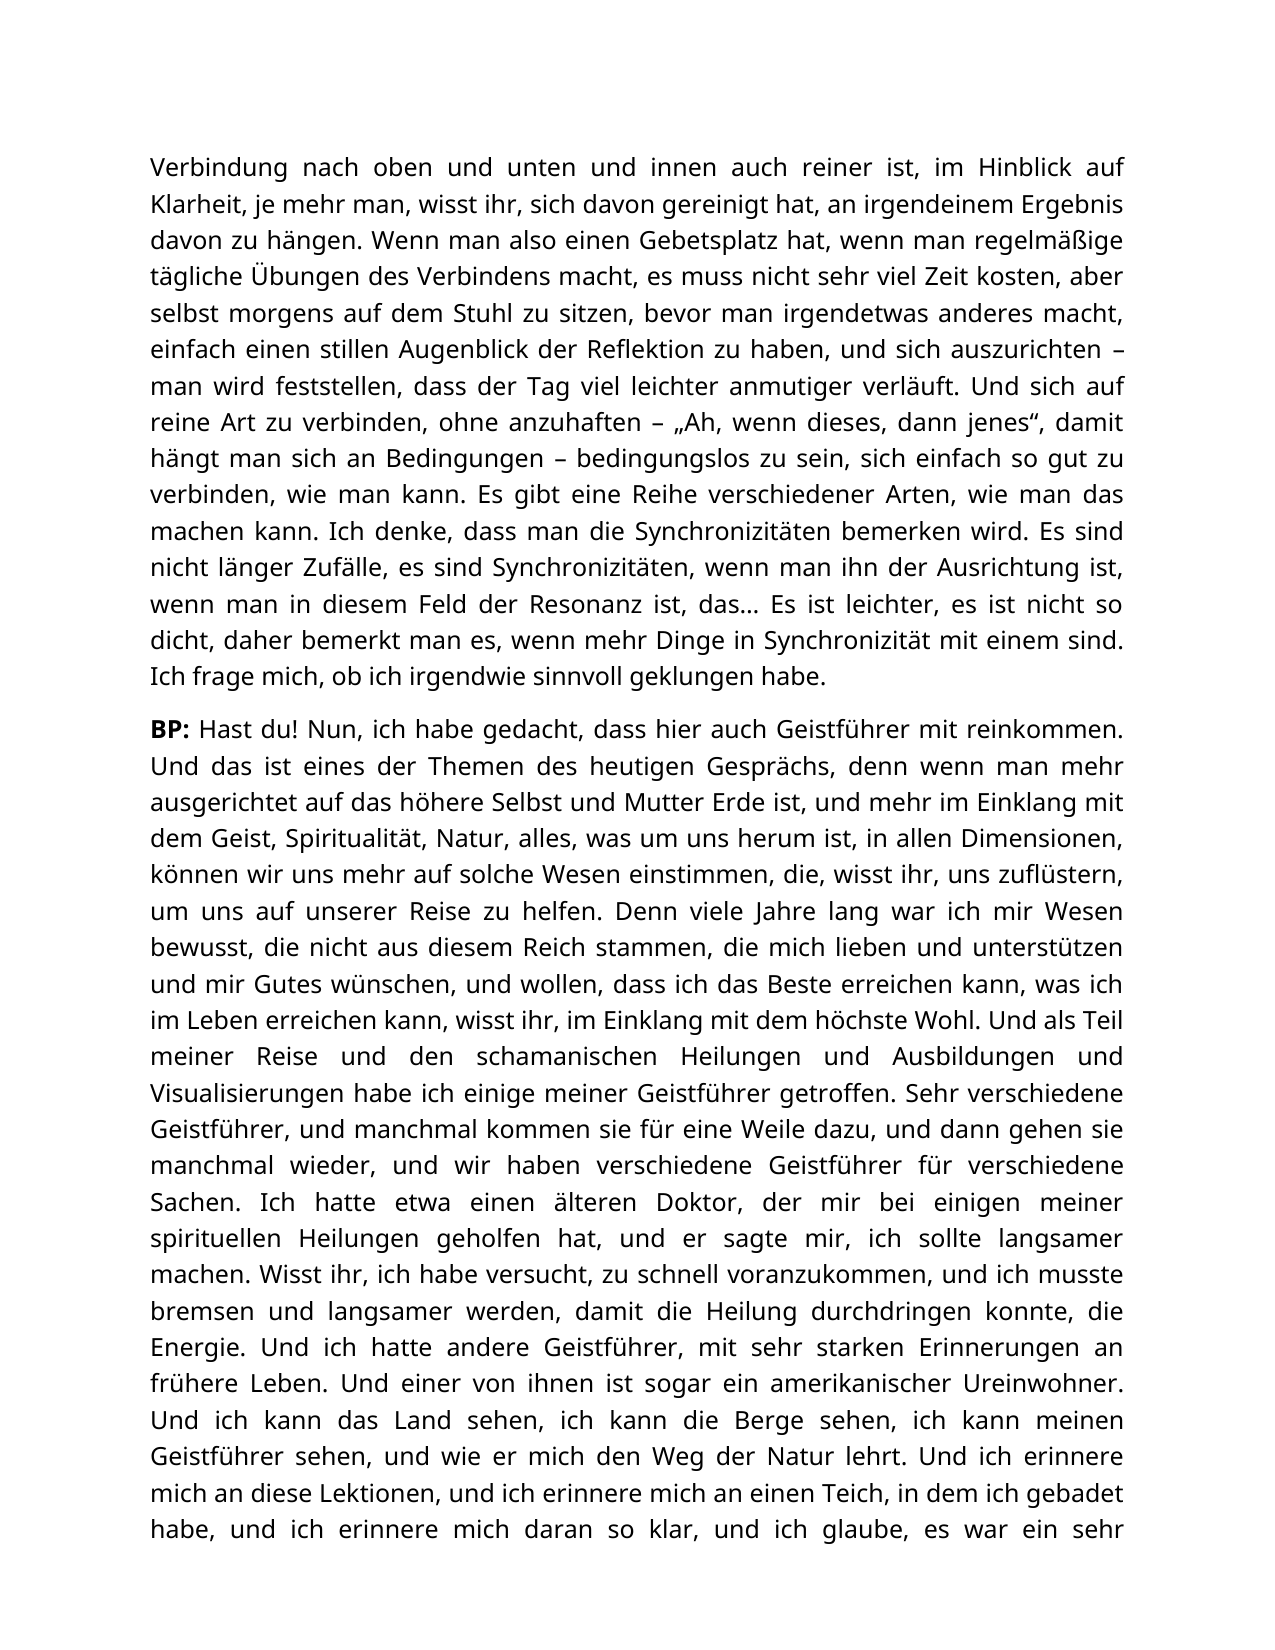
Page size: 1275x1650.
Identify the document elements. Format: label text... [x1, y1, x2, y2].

text BP: Hast du! Nun, ich habe gedacht, dass hier auch Geistführer mit reinkommen. Und das ist eines der Themen des heutigen Gesprächs, denn wenn man mehr ausgerichtet auf das höhere Selbst und Mutter Erde ist, und mehr im Einklang mit dem Geist, Spiritualität, Natur, alles, was um uns herum ist, in allen Dimensionen, können wir uns mehr auf solche Wesen einstimmen, die, wisst ihr, uns zuflüstern, um uns auf unserer Reise zu helfen. Denn viele Jahre lang war ich mir Wesen bewusst, die nicht aus diesem Reich stammen, die mich lieben und unterstützen und mir Gutes wünschen, und wollen, dass ich das Beste erreichen kann, was ich im Leben erreichen kann, wisst ihr, im Einklang mit dem höchste Wohl. Und als Teil meiner Reise und den schamanischen Heilungen und Ausbildungen und Visualisierungen habe ich einige meiner Geistführer getroffen. Sehr verschiedene Geistführer, und manchmal kommen sie für eine Weile dazu, und dann gehen sie manchmal wieder, und wir haben verschiedene Geistführer für verschiedene Sachen. Ich hatte etwa einen älteren Doktor, der mir bei einigen meiner spirituellen Heilungen geholfen hat, und er sagte mir, ich sollte langsamer machen. Wisst ihr, ich habe versucht, zu schnell voranzukommen, und ich musste bremsen und langsamer werden, damit die Heilung durchdringen konnte, die Energie. Und ich hatte andere Geistführer, mit sehr starken Erinnerungen an frühere Leben. Und einer von ihnen ist sogar ein amerikanischer Ureinwohner. Und ich kann das Land sehen, ich kann die Berge sehen, ich kann meinen Geistführer sehen, und wie er mich den Weg der Natur lehrt. Und ich erinnere mich an diese Lektionen, und ich erinnere mich an einen Teich, in dem ich gebadet habe, und ich erinnere mich daran so klar, und ich glaube, es war ein sehr [150, 712, 1125, 1546]
text Verbindung nach oben und unten und innen auch reiner ist, im Hinblick auf Klarheit, je mehr man, wisst ihr, sich davon gereinigt hat, an irgendeinem Ergebnis davon zu hängen. Wenn man also einen Gebetsplatz hat, wenn man regelmäßige tägliche Übungen des Verbindens macht, es muss nicht sehr viel Zeit kosten, aber selbst morgens auf dem Stuhl zu sitzen, bevor man irgendetwas anderes macht, einfach einen stillen Augenblick der Reflektion zu haben, und sich auszurichten – man wird feststellen, dass der Tag viel leichter anmutiger verläuft. Und sich auf reine Art zu verbinden, ohne anzuhaften – „Ah, wenn dieses, dann jenes“, damit hängt man sich an Bedingungen – bedingungslos zu sein, sich einfach so gut zu verbinden, wie man kann. Es gibt eine Reihe verschiedener Arten, wie man das machen kann. Ich denke, dass man die Synchronizitäten bemerken wird. Es sind nicht länger Zufälle, es sind Synchronizitäten, wenn man ihn der Ausrichtung ist, wenn man in diesem Feld der Resonanz ist, das… Es ist leichter, es ist nicht so dicht, daher bemerkt man es, wenn mehr Dinge in Synchronizität mit einem sind. Ich frage mich, ob ich irgendwie sinnvoll geklungen habe. [150, 150, 1125, 693]
